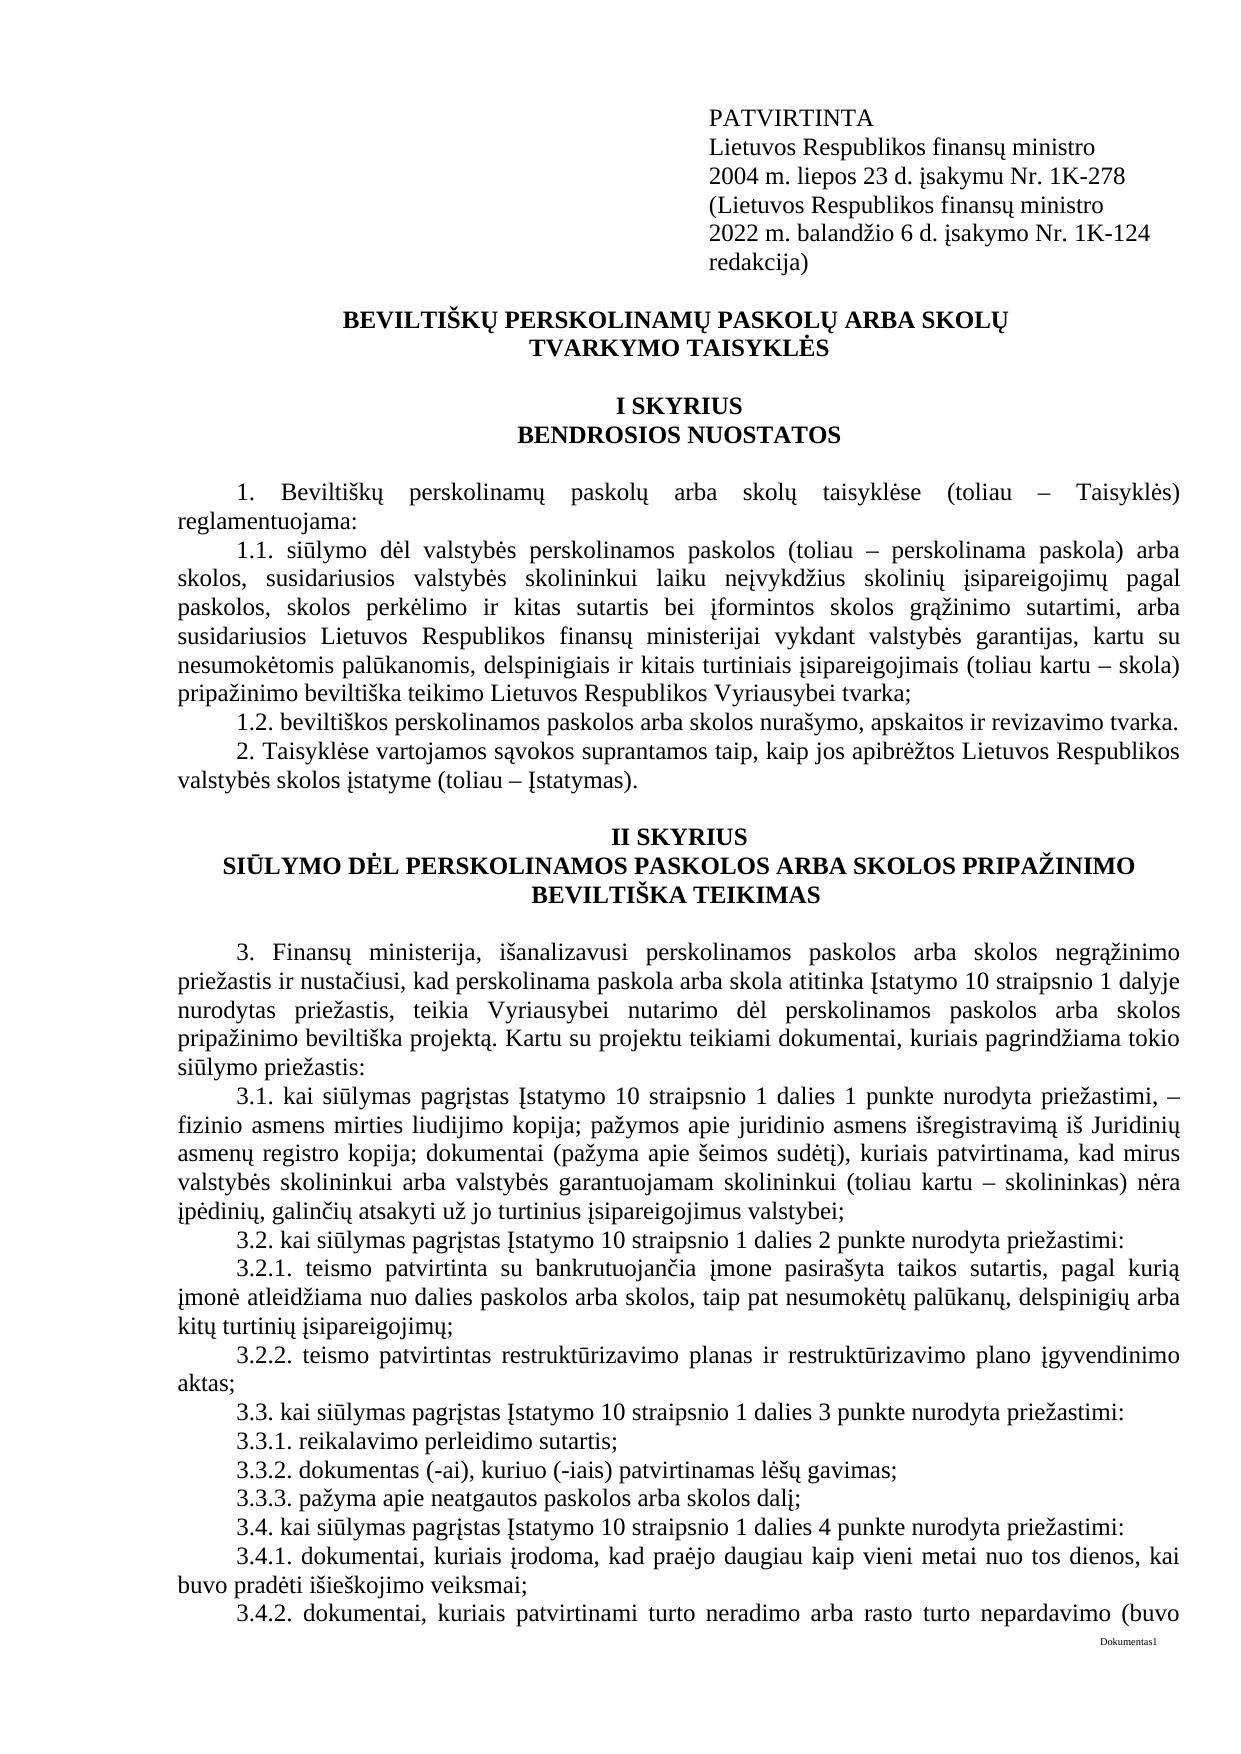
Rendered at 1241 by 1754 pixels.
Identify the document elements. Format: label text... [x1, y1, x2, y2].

text TVARKYMO TAISYKLĖS [177, 333, 1181, 362]
text 1.2. beviltiškos perskolinamos paskolos arba skolos nurašymo, apskaitos ir revizavimo tvarka. [177, 707, 1181, 736]
text 3. Finansų ministerija, išanalizavusi perskolinamos paskolos arba skolos negrąžinimo priežastis ir nustačiusi, kad perskolinama paskola arba skola atitinka Įstatymo 10 straipsnio 1 dalyje nurodytas priežastis, teikia Vyriausybei nutarimo dėl perskolinamos paskolos arba skolos pripažinimo beviltiška projektą. Kartu su projektu teikiami dokumentai, kuriais pagrindžiama tokio siūlymo priežastis: [177, 937, 1181, 1081]
text 3.2.1. teismo patvirtinta su bankrutuojančia įmone pasirašyta taikos sutartis, pagal kurią įmonė atleidžiama nuo dalies paskolos arba skolos, taip pat nesumokėtų palūkanų, delspinigių arba kitų turtinių įsipareigojimų; [177, 1253, 1181, 1340]
text 3.3.2. dokumentas (-ai), kuriuo (-iais) patvirtinamas lėšų gavimas; [177, 1455, 1181, 1483]
text 1.1. siūlymo dėl valstybės perskolinamos paskolos (toliau – perskolinama paskola) arba skolos, susidariusios valstybės skolininkui laiku neįvykdžius skolinių įsipareigojimų pagal paskolos, skolos perkėlimo ir kitas sutartis bei įformintos skolos grąžinimo sutartimi, arba susidariusios Lietuvos Respublikos finansų ministerijai vykdant valstybės garantijas, kartu su nesumokėtomis palūkanomis, delspinigiais ir kitais turtiniais įsipareigojimais (toliau kartu – skola) pripažinimo beviltiška teikimo Lietuvos Respublikos Vyriausybei tvarka; [177, 535, 1181, 707]
text 3.2.2. teismo patvirtintas restruktūrizavimo planas ir restruktūrizavimo plano įgyvendinimo aktas; [177, 1340, 1181, 1397]
text II skyrius [177, 822, 1181, 851]
text 3.4. kai siūlymas pagrįstas Įstatymo 10 straipsnio 1 dalies 4 punkte nurodyta priežastimi: [177, 1512, 1181, 1541]
text Lietuvos Respublikos finansų ministro [709, 132, 1181, 161]
text 3.4.1. dokumentai, kuriais įrodoma, kad praėjo daugiau kaip vieni metai nuo tos dienos, kai buvo pradėti išieškojimo veiksmai; [177, 1541, 1181, 1598]
text 3.3. kai siūlymas pagrįstas Įstatymo 10 straipsnio 1 dalies 3 punkte nurodyta priežastimi: [177, 1397, 1181, 1426]
text BEVILTIŠKŲ PERSKOLINAMŲ PASKOLŲ ARBA SKOLŲ [177, 305, 1181, 333]
text PATVIRTINTA [709, 103, 1181, 132]
text 2022 m. balandžio 6 d. įsakymo Nr. 1K-124 redakcija) [709, 218, 1181, 276]
text 3.4.2. dokumentai, kuriais patvirtinami turto neradimo arba rasto turto nepardavimo (buvo [177, 1598, 1181, 1627]
text 2. Taisyklėse vartojamos sąvokos suprantamos taip, kaip jos apibrėžtos Lietuvos Respublikos valstybės skolos įstatyme (toliau – Įstatymas). [177, 736, 1181, 793]
text BENDROSIOS NUOSTATOS [177, 420, 1181, 448]
text 3.3.1. reikalavimo perleidimo sutartis; [177, 1426, 1181, 1455]
text 3.2. kai siūlymas pagrįstas Įstatymo 10 straipsnio 1 dalies 2 punkte nurodyta priežastimi: [177, 1225, 1181, 1253]
text 3.3.3. pažyma apie neatgautos paskolos arba skolos dalį; [177, 1483, 1181, 1512]
text 1. Beviltiškų perskolinamų paskolų arba skolų taisyklėse (toliau – Taisyklės) reglamentuojama: [177, 477, 1181, 535]
text SIŪLYMO DĖL PERSKOLINAMOS PASKOLOS ARBA SKOLOS PRIPAŽINIMO BEVILTIŠKA TEIKIMAS [177, 851, 1181, 908]
text I SKYRIUS [177, 391, 1181, 420]
text (Lietuvos Respublikos finansų ministro [709, 190, 1181, 218]
text 3.1. kai siūlymas pagrįstas Įstatymo 10 straipsnio 1 dalies 1 punkte nurodyta priežastimi, – fizinio asmens mirties liudijimo kopija; pažymos apie juridinio asmens išregistravimą iš Juridinių asmenų registro kopija; dokumentai (pažyma apie šeimos sudėtį), kuriais patvirtinama, kad mirus valstybės skolininkui arba valstybės garantuojamam skolininkui (toliau kartu – skolininkas) nėra įpėdinių, galinčių atsakyti už jo turtinius įsipareigojimus valstybei; [177, 1081, 1181, 1225]
text 2004 m. liepos 23 d. įsakymu Nr. 1K-278 [709, 161, 1181, 190]
